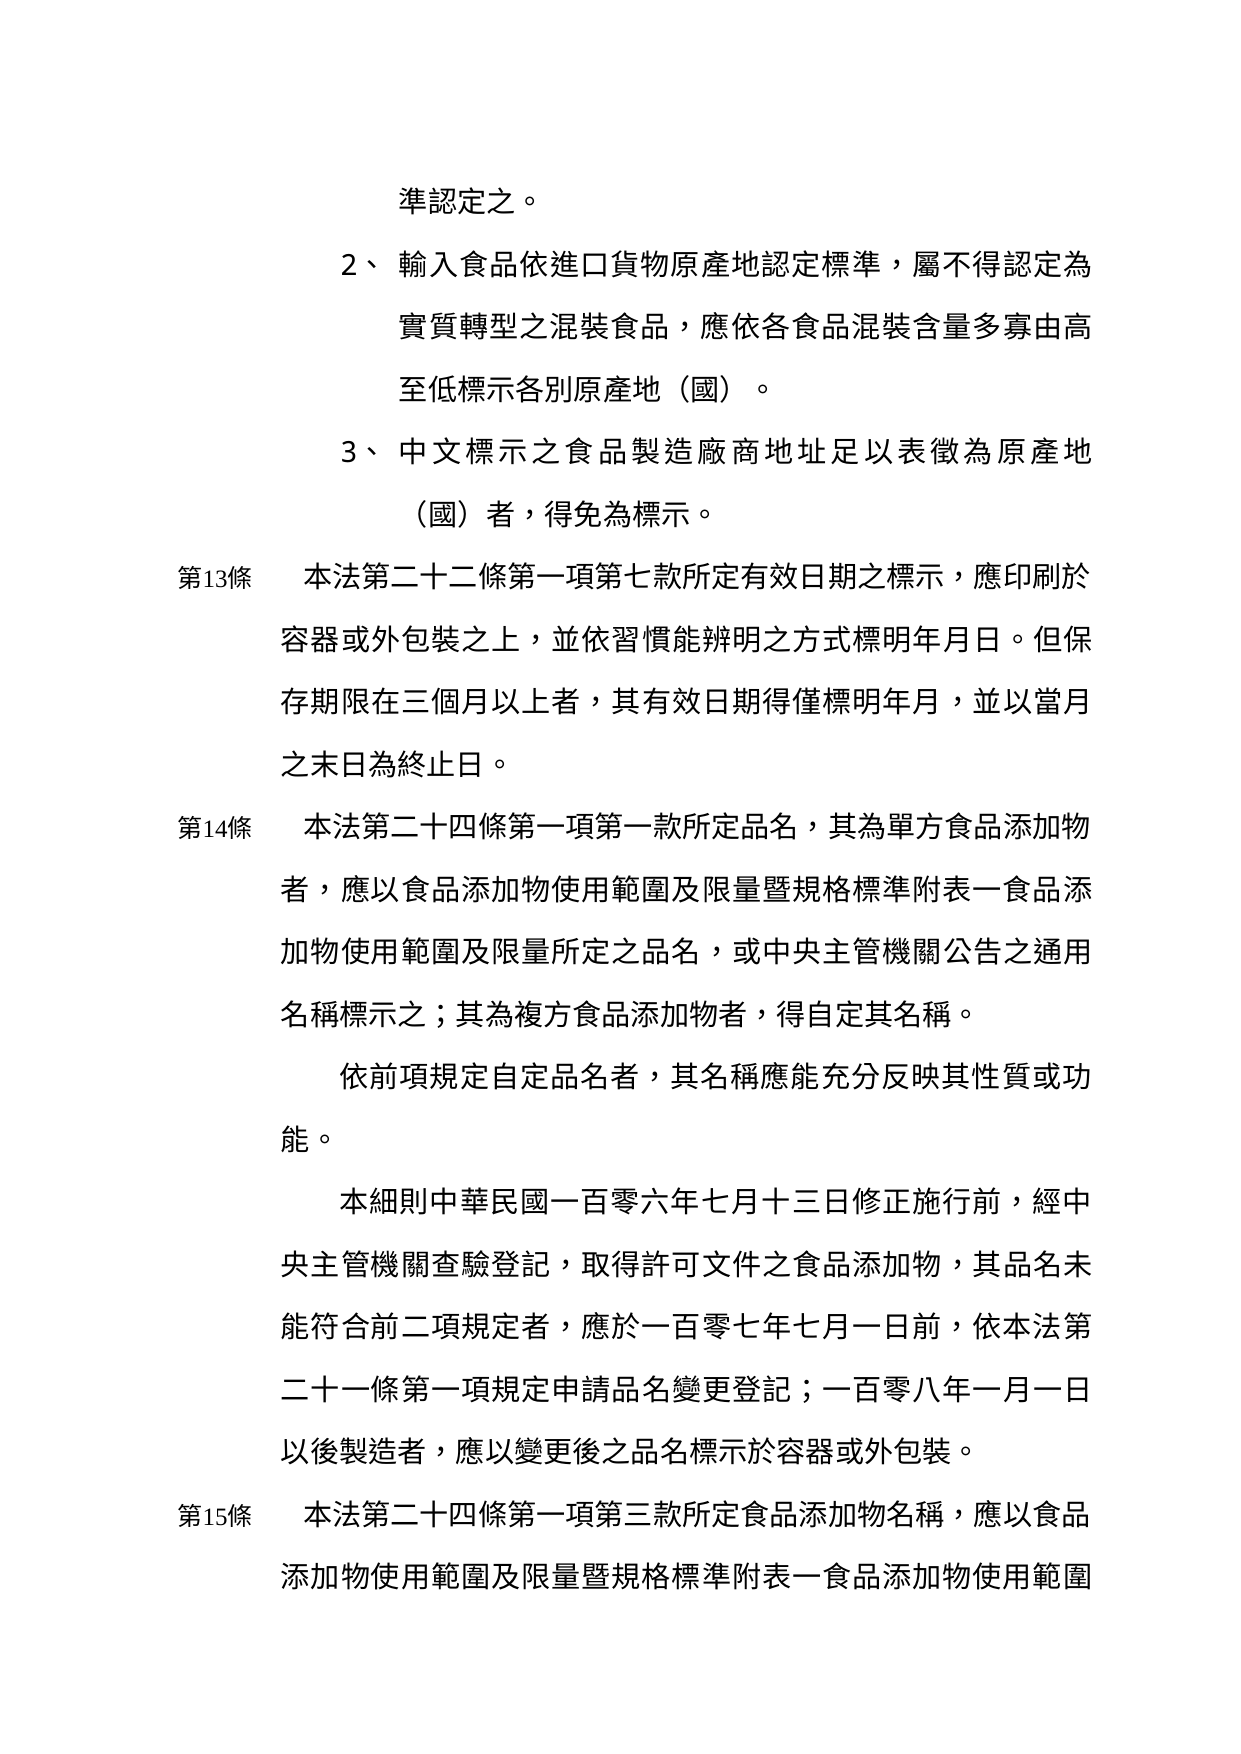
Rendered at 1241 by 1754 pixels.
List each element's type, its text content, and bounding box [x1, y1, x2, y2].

list 中文標示之食品製造廠商地址足以表徵為原產地（國）者，得免為標示。 [340, 408, 1092, 533]
text 依前項規定自定品名者，其名稱應能充分反映其性質或功能。 [281, 1033, 1092, 1158]
list 準認定之。 [340, 158, 1092, 221]
text 本細則中華民國一百零六年七月十三日修正施行前，經中央主管機關查驗登記，取得許可文件之食品添加物，其品名未能符合前二項規定者，應於一百零七年七月一日前，依本法第二十一條第一項規定申請品名變更登記；一百零八年一月一日以後製造者，應以變更後之品名標示於容器或外包裝。 [281, 1158, 1092, 1471]
list 本法第二十二條第一項第七款所定有效日期之標示，應印刷於容器或外包裝之上，並依習慣能辨明之方式標明年月日。但保存期限在三個月以上者，其有效日期得僅標明年月，並以當月之末日為終止日。 [177, 533, 1092, 783]
list 本法第二十四條第一項第三款所定食品添加物名稱，應以食品添加物使用範圍及限量暨規格標準附表一食品添加物使用範圍 [177, 1471, 1092, 1596]
list 本法第二十四條第一項第一款所定品名，其為單方食品添加物者，應以食品添加物使用範圍及限量暨規格標準附表一食品添加物使用範圍及限量所定之品名，或中央主管機關公告之通用名稱標示之；其為複方食品添加物者，得自定其名稱。 [177, 783, 1092, 1033]
list 輸入食品依進口貨物原產地認定標準，屬不得認定為實質轉型之混裝食品，應依各食品混裝含量多寡由高至低標示各別原產地（國）。 [340, 221, 1092, 408]
